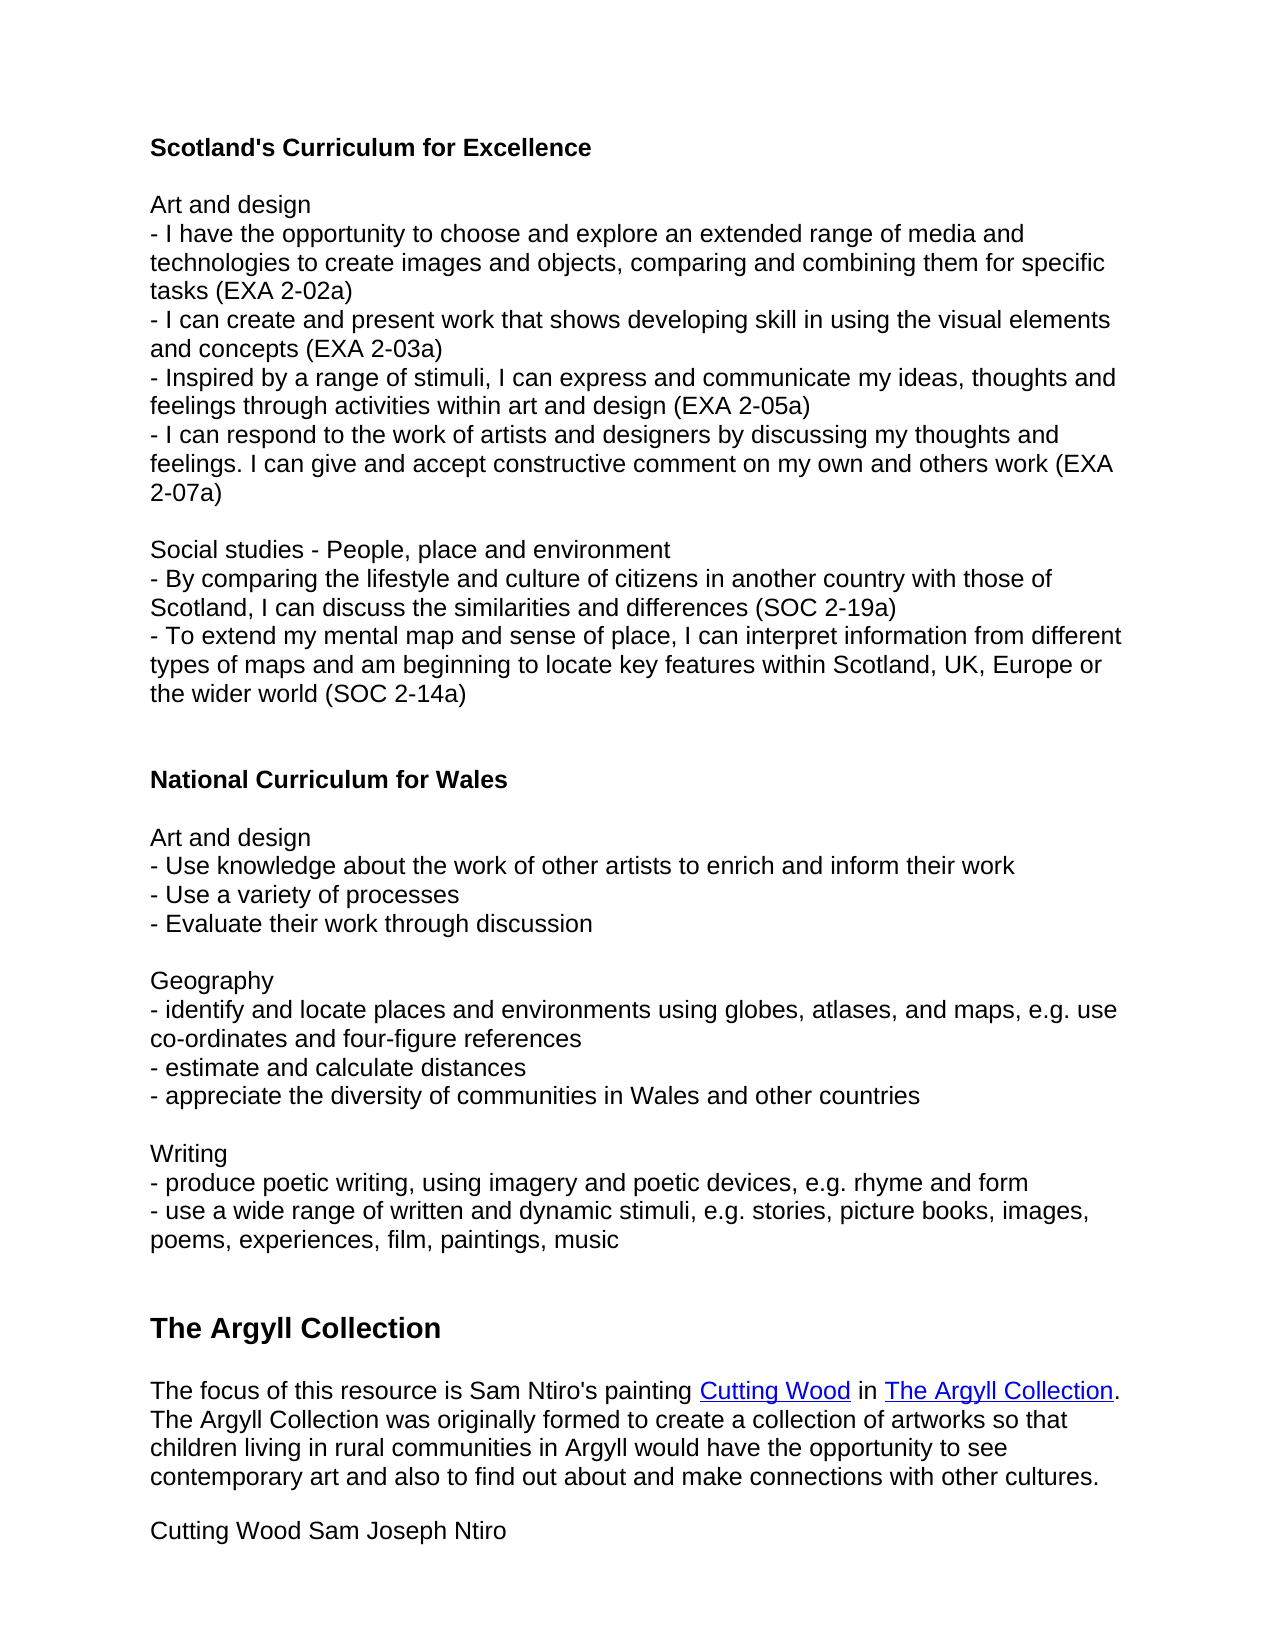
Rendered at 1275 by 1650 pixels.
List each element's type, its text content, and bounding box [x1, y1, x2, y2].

text Scotland's Curriculum for Excellence [150, 132, 1125, 161]
text - Evaluate their work through discussion [150, 909, 1125, 937]
text Writing - produce poetic writing, using imagery and poetic devices, e.g. rhyme and form - use a wide range of written and dynamic stimuli, e.g. stories, picture books, images, poems, experiences, film, paintings, music [150, 1139, 1125, 1254]
text - identify and locate places and environments using globes, atlases, and maps, e.g. use co-ordinates and four-figure references [150, 995, 1125, 1052]
text - Inspired by a range of stimuli, I can express and communicate my ideas, thoughts and feelings through activities within art and design (EXA 2-05a) [150, 362, 1125, 420]
text The focus of this resource is Sam Ntiro's painting Cutting Wood in The Argyll Collection. The Argyll Collection was originally formed to create a collection of artworks so that children living in rural communities in Argyll would have the opportunity to see contemporary art and also to find out about and make connections with other cultures. [150, 1376, 1125, 1491]
text - I have the opportunity to choose and explore an extended range of media and technologies to create images and objects, comparing and combining them for specific tasks (EXA 2-02a) [150, 219, 1125, 305]
text - By comparing the lifestyle and culture of citizens in another country with those of Scotland, I can discuss the similarities and differences (SOC 2-19a) [150, 564, 1125, 621]
text Art and design [150, 190, 1125, 219]
text Cutting Wood Sam Joseph Ntiro [150, 1516, 1125, 1573]
text Geography [150, 966, 1125, 995]
text Social studies - People, place and environment [150, 535, 1125, 564]
text - estimate and calculate distances [150, 1052, 1125, 1081]
text Art and design [150, 822, 1125, 851]
text - Use a variety of processes [150, 880, 1125, 909]
text National Curriculum for Wales [150, 765, 1125, 794]
text - To extend my mental map and sense of place, I can interpret information from different types of maps and am beginning to locate key features within Scotland, UK, Europe or the wider world (SOC 2-14a) [150, 621, 1125, 707]
text - appreciate the diversity of communities in Wales and other countries [150, 1081, 1125, 1139]
text The Argyll Collection [150, 1311, 1125, 1345]
text - Use knowledge about the work of other artists to enrich and inform their work [150, 851, 1125, 880]
text - I can respond to the work of artists and designers by discussing my thoughts and feelings. I can give and accept constructive comment on my own and others work (EXA 2-07a) [150, 420, 1125, 506]
text - I can create and present work that shows developing skill in using the visual elements and concepts (EXA 2-03a) [150, 305, 1125, 362]
